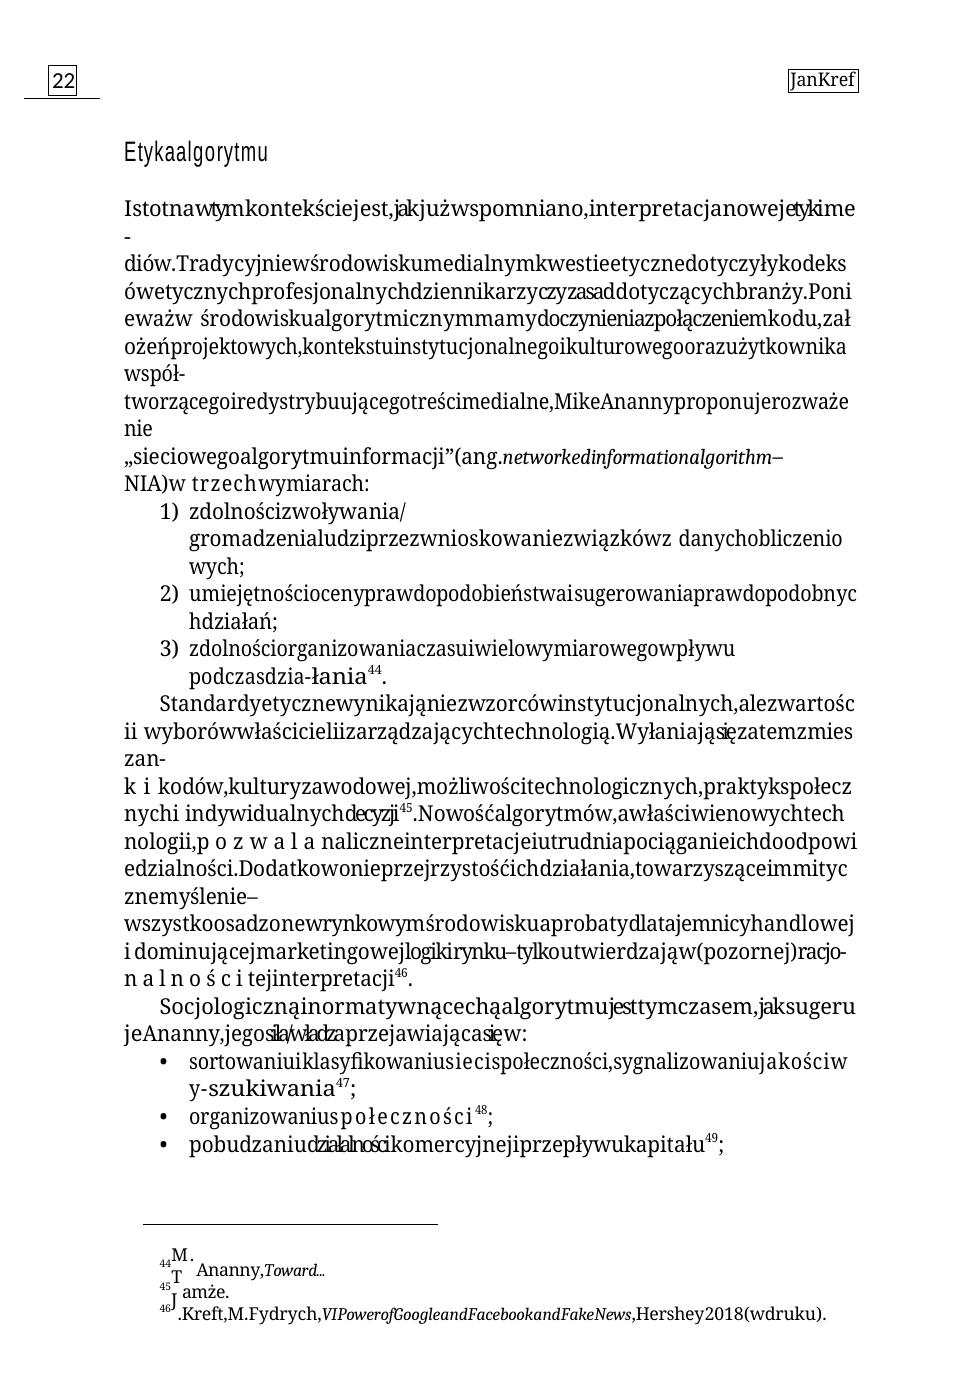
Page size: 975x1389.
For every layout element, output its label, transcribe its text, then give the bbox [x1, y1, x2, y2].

text Standardyetycznewynikająniezwzorcówinstytucjonalnych,alezwartościiwyborówwłaścicieliizarządzającychtechnologią.Wyłaniająsięzatemzmieszan-kikodów,kulturyzawodowej,możliwościtechnologicznych,praktykspołecznychiindywidualnychdecyzji45.Nowośćalgorytmów,awłaściwienowychtechnologii,pozwalanaliczneinterpretacjeiutrudniapociąganieichdoodpowiedzialności.Dodatkowonieprzejrzystośćichdziałania,towarzysząceimmitycznemyślenie–wszystkoosadzonewrynkowymśrodowiskuaprobatydlatajemnicyhandlowejidominującejmarketingowejlogikirynku–tylkoutwierdzająw(pozornej)racjo-nalnościtejinterpretacji46. [124, 690, 857, 992]
text „sieciowegoalgorytmuinformacji”(ang.networkedinformationalgorithm–NIA)wtrzechwymiarach: [124, 442, 857, 497]
list zdolnościorganizowaniaczasuiwielowymiarowegowpływu podczasdzia-łania44. [159, 635, 857, 690]
text 44M.Ananny,Toward... [159, 1258, 869, 1281]
list pobudzaniudziałalnościkomercyjnejiprzepływukapitału49; [159, 1130, 869, 1158]
text 46J.Kreft,M.Fydrych,VIPowerofGoogleandFacebookandFakeNews,Hershey2018(wdruku). [159, 1303, 869, 1325]
list umiejętnościocenyprawdopodobieństwaisugerowaniaprawdopodobnychdziałań; [159, 580, 857, 635]
text Istotnawtymkontekściejest,jakjużwspomniano,interpretacjanowejetykime-diów.Tradycyjniewśrodowiskumedialnymkwestieetycznedotyczyłykodeksówetycznychprofesjonalnychdziennikarzyczyzasaddotyczącychbranży.Ponieważwśrodowiskualgorytmicznymmamydoczynieniazpołączeniemkodu,założeńprojektowych,kontekstuinstytucjonalnegoikulturowegoorazużytkownikawspół-tworzącegoiredystrybuującegotreścimedialne,MikeAnannyproponujerozważenie [124, 195, 857, 442]
list organizowaniuspołeczności48; [159, 1102, 869, 1130]
list sortowaniuiklasyfikowaniusiecispołeczności,sygnalizowaniujakościwy-szukiwania47; [159, 1047, 857, 1102]
text Socjologicznąinormatywnącechąalgorytmujesttymczasem,jaksugerujeAnanny,jegosiła/władzaprzejawiającasięw: [124, 992, 857, 1047]
list zdolnościzwoływania/gromadzenialudziprzezwnioskowaniezwiązkówzdanychobliczeniowych; [159, 497, 857, 580]
subtitle Etykaalgorytmu [124, 135, 869, 168]
text 45Tamże. [159, 1281, 869, 1303]
